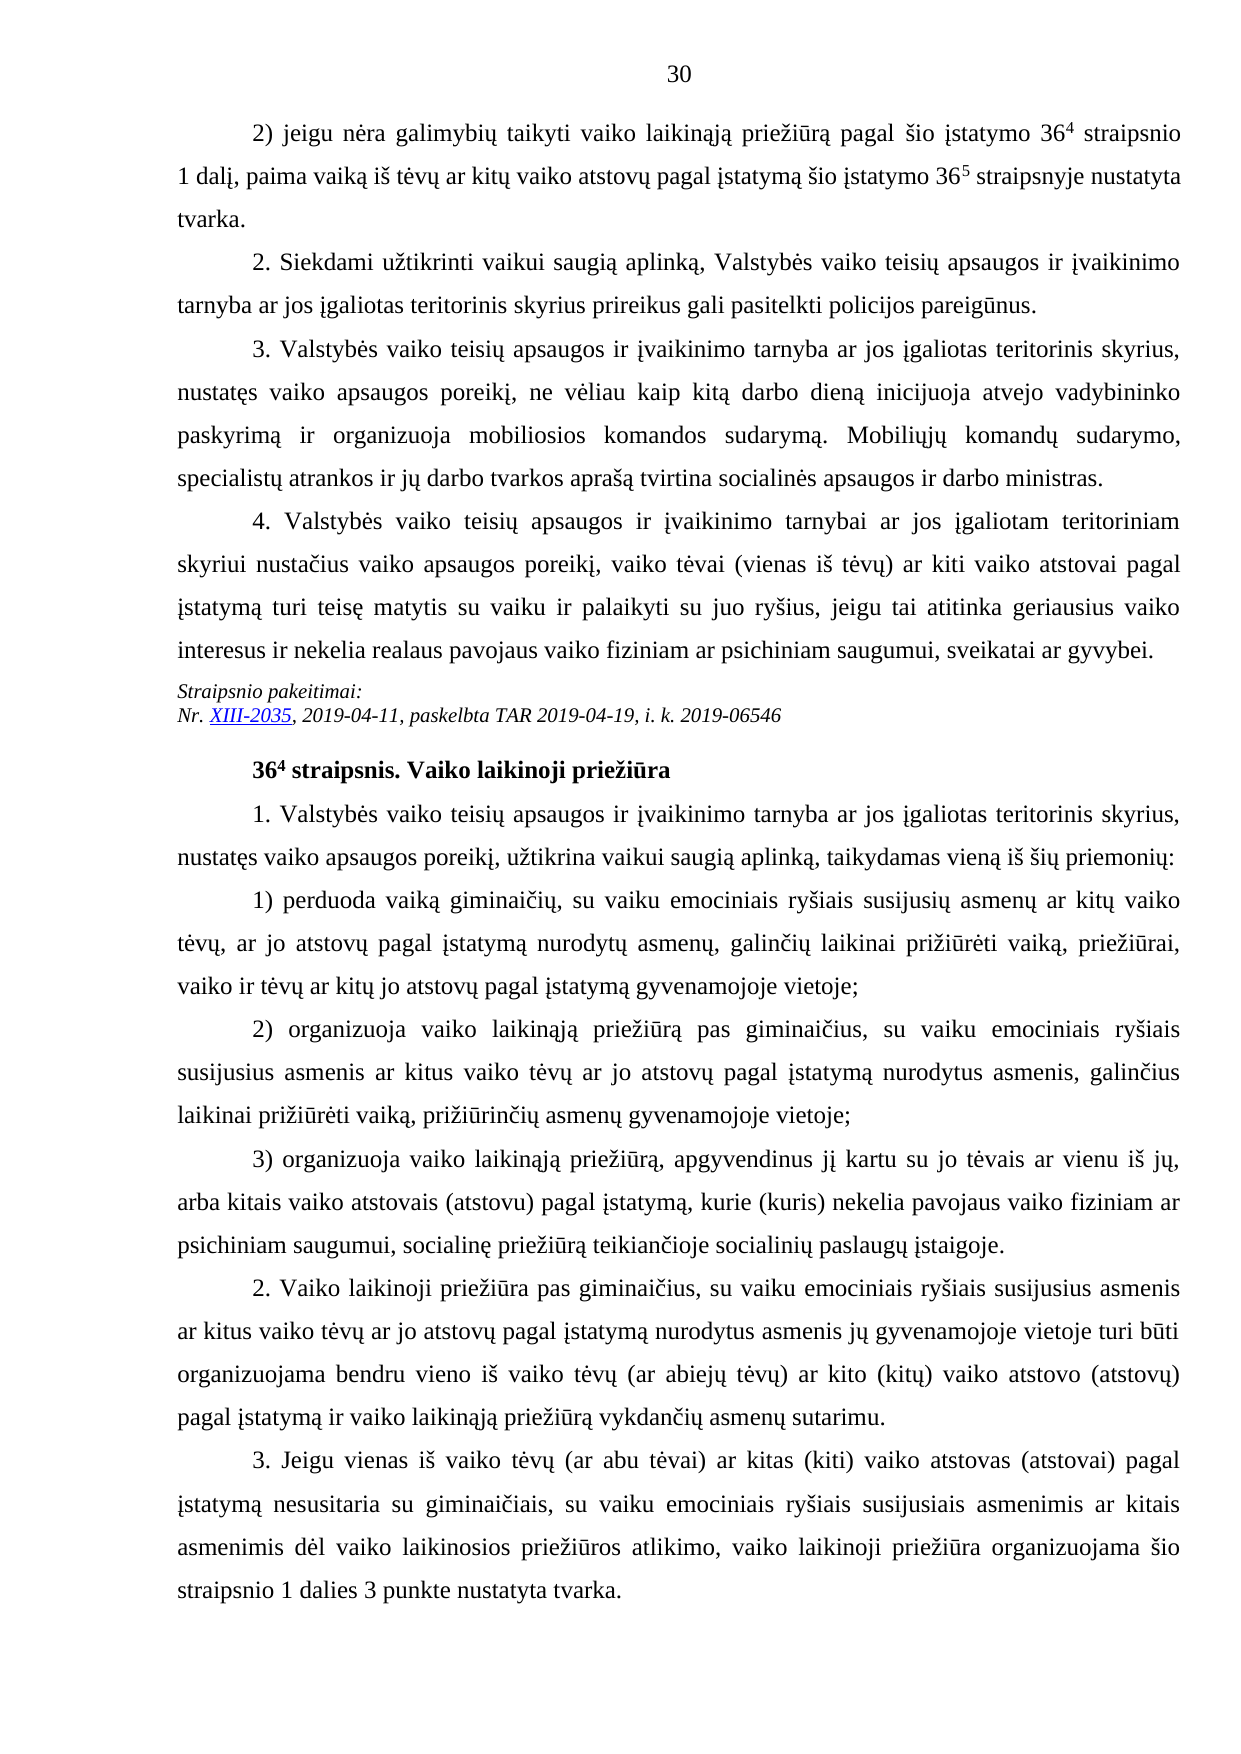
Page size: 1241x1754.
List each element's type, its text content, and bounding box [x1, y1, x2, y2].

text 1. Valstybės vaiko teisių apsaugos ir įvaikinimo tarnyba ar jos įgaliotas teritorinis skyrius, nustatęs vaiko apsaugos poreikį, užtikrina vaikui saugią aplinką, taikydamas vieną iš šių priemonių: [177, 799, 1181, 871]
text 3. Valstybės vaiko teisių apsaugos ir įvaikinimo tarnyba ar jos įgaliotas teritorinis skyrius, nustatęs vaiko apsaugos poreikį, ne vėliau kaip kitą darbo dieną inicijuoja atvejo vadybininko paskyrimą ir organizuoja mobiliosios komandos sudarymą. Mobiliųjų komandų sudarymo, specialistų atrankos ir jų darbo tvarkos aprašą tvirtina socialinės apsaugos ir darbo ministras. [177, 334, 1181, 492]
text 3. Jeigu vienas iš vaiko tėvų (ar abu tėvai) ar kitas (kiti) vaiko atstovas (atstovai) pagal įstatymą nesusitaria su giminaičiais, su vaiku emociniais ryšiais susijusiais asmenimis ar kitais asmenimis dėl vaiko laikinosios priežiūros atlikimo, vaiko laikinoji priežiūra organizuojama šio straipsnio 1 dalies 3 punkte nustatyta tvarka. [177, 1446, 1181, 1604]
text 1) perduoda vaiką giminaičių, su vaiku emociniais ryšiais susijusių asmenų ar kitų vaiko tėvų, ar jo atstovų pagal įstatymą nurodytų asmenų, galinčių laikinai prižiūrėti vaiką, priežiūrai, vaiko ir tėvų ar kitų jo atstovų pagal įstatymą gyvenamojoje vietoje; [177, 885, 1181, 1000]
text Straipsnio pakeitimai: [177, 679, 1181, 703]
text 2. Vaiko laikinoji priežiūra pas giminaičius, su vaiku emociniais ryšiais susijusius asmenis ar kitus vaiko tėvų ar jo atstovų pagal įstatymą nurodytus asmenis jų gyvenamojoje vietoje turi būti organizuojama bendru vieno iš vaiko tėvų (ar abiejų tėvų) ar kito (kitų) vaiko atstovo (atstovų) pagal įstatymą ir vaiko laikinąją priežiūrą vykdančių asmenų sutarimu. [177, 1273, 1181, 1431]
text 3) organizuoja vaiko laikinąją priežiūrą, apgyvendinus jį kartu su jo tėvais ar vienu iš jų, arba kitais vaiko atstovais (atstovu) pagal įstatymą, kurie (kuris) nekelia pavojaus vaiko fiziniam ar psichiniam saugumui, socialinę priežiūrą teikiančioje socialinių paslaugų įstaigoje. [177, 1144, 1181, 1259]
text Nr. XIII-2035, 2019-04-11, paskelbta TAR 2019-04-19, i. k. 2019-06546 [177, 703, 1181, 727]
text 2) organizuoja vaiko laikinąją priežiūrą pas giminaičius, su vaiku emociniais ryšiais susijusius asmenis ar kitus vaiko tėvų ar jo atstovų pagal įstatymą nurodytus asmenis, galinčius laikinai prižiūrėti vaiką, prižiūrinčių asmenų gyvenamojoje vietoje; [177, 1014, 1181, 1129]
text 364 straipsnis. Vaiko laikinoji priežiūra [177, 756, 1181, 784]
text 4. Valstybės vaiko teisių apsaugos ir įvaikinimo tarnybai ar jos įgaliotam teritoriniam skyriui nustačius vaiko apsaugos poreikį, vaiko tėvai (vienas iš tėvų) ar kiti vaiko atstovai pagal įstatymą turi teisę matytis su vaiku ir palaikyti su juo ryšius, jeigu tai atitinka geriausius vaiko interesus ir nekelia realaus pavojaus vaiko fiziniam ar psichiniam saugumui, sveikatai ar gyvybei. [177, 506, 1181, 664]
text 2. Siekdami užtikrinti vaikui saugią aplinką, Valstybės vaiko teisių apsaugos ir įvaikinimo tarnyba ar jos įgaliotas teritorinis skyrius prireikus gali pasitelkti policijos pareigūnus. [177, 247, 1181, 319]
text 2) jeigu nėra galimybių taikyti vaiko laikinąją priežiūrą pagal šio įstatymo 364 straipsnio 1 dalį, paima vaiką iš tėvų ar kitų vaiko atstovų pagal įstatymą šio įstatymo 365 straipsnyje nustatyta tvarka. [177, 118, 1181, 233]
